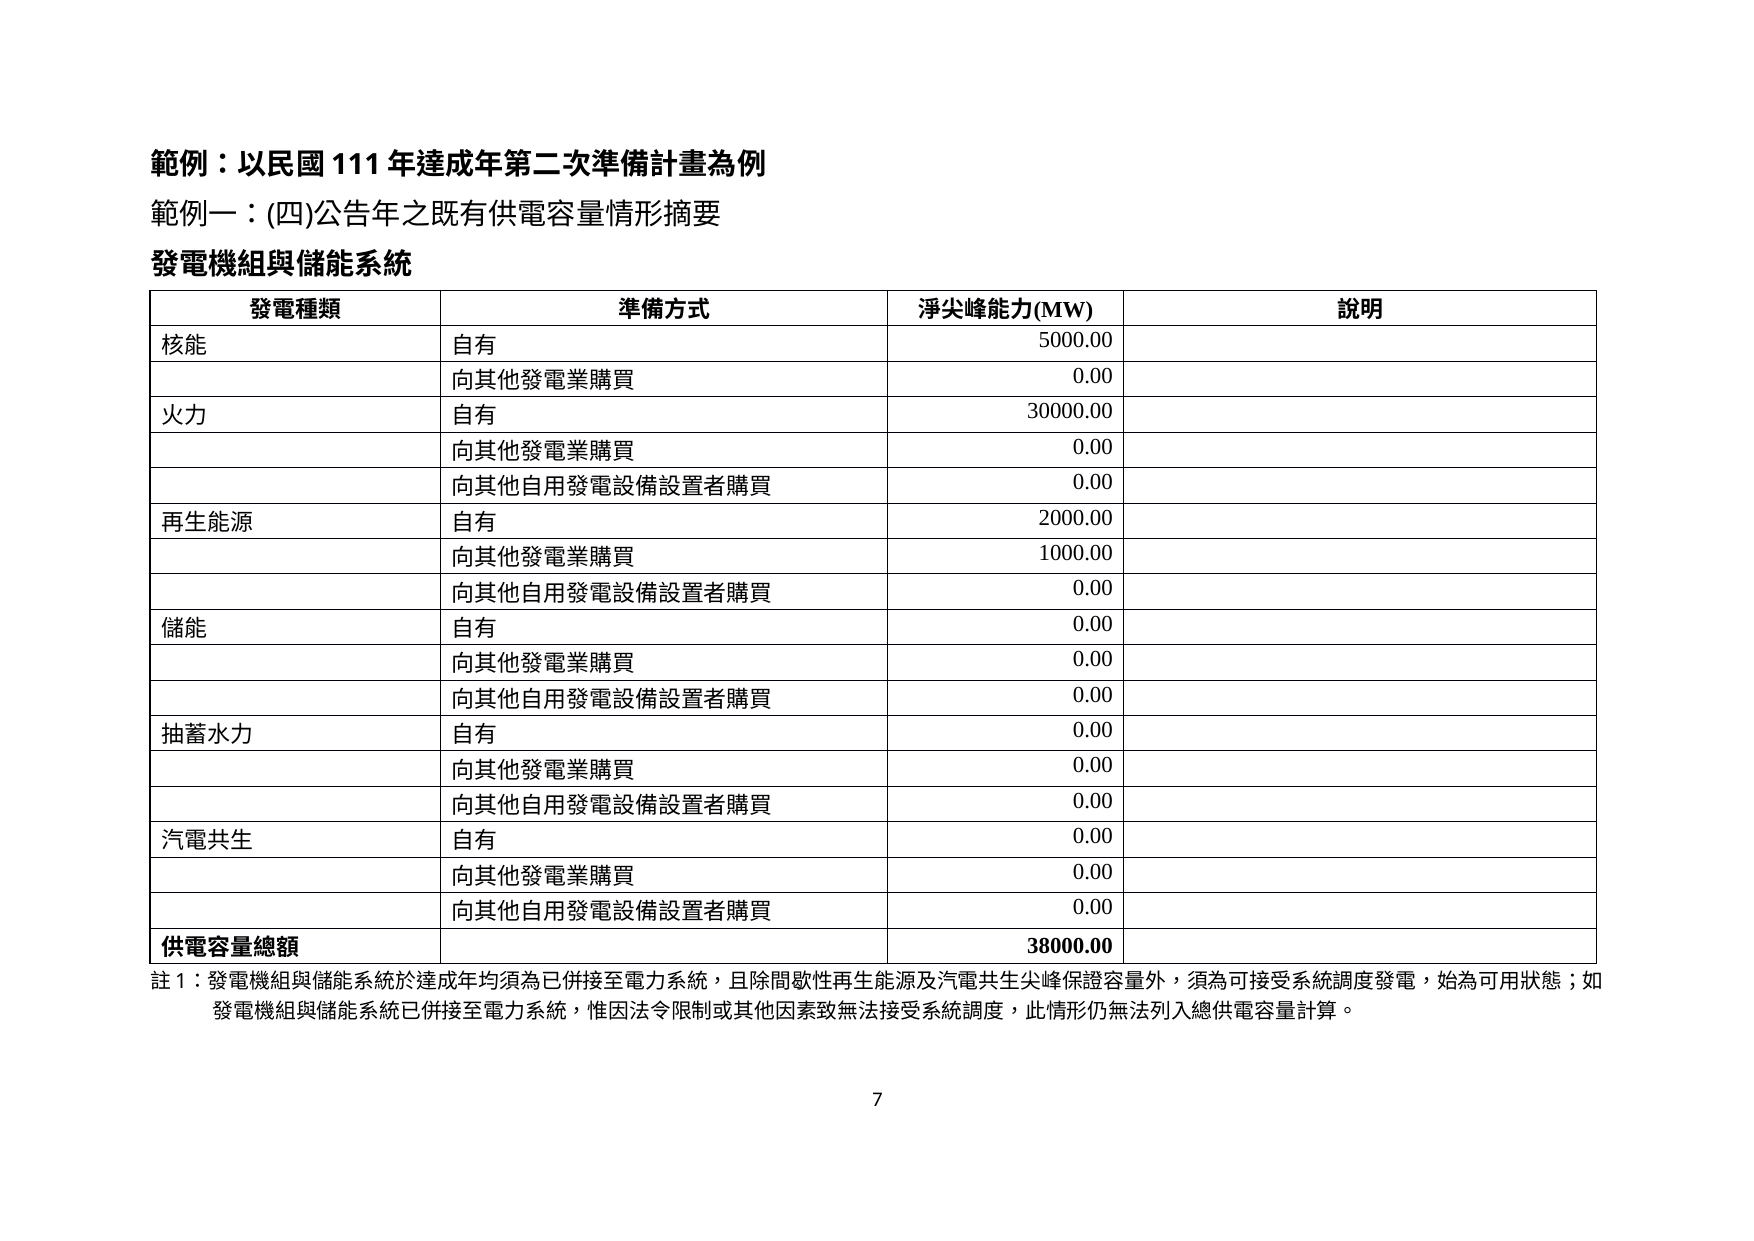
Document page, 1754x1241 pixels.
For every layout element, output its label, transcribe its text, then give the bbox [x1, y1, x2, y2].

text 發電機組與儲能系統 [150, 240, 1604, 282]
table_cell 0.00 [888, 362, 1123, 396]
table_cell 自有 [441, 397, 887, 432]
table_cell [1124, 716, 1596, 750]
table_cell [1124, 681, 1596, 715]
table_cell 0.00 [888, 822, 1123, 857]
table_cell 向其他自用發電設備設置者購買 [441, 574, 887, 609]
table_cell 向其他發電業購買 [441, 539, 887, 573]
table_cell 0.00 [888, 574, 1123, 609]
table_cell [1124, 433, 1596, 467]
table_cell 自有 [441, 504, 887, 538]
table_cell [151, 858, 440, 892]
table_cell 向其他發電業購買 [441, 751, 887, 786]
table_cell 自有 [441, 610, 887, 644]
table_cell [151, 893, 440, 927]
table_cell [151, 787, 440, 821]
table_cell 向其他自用發電設備設置者購買 [441, 681, 887, 715]
table_cell 向其他自用發電設備設置者購買 [441, 787, 887, 821]
table_cell 0.00 [888, 716, 1123, 750]
table_header 準備方式 [441, 291, 887, 325]
table_header 說明 [1124, 291, 1596, 325]
table_cell 0.00 [888, 433, 1123, 467]
table_cell 0.00 [888, 645, 1123, 679]
table_cell 儲能 [151, 610, 440, 644]
table_cell [151, 362, 440, 396]
table_cell 5000.00 [888, 326, 1123, 361]
table_cell [441, 929, 887, 963]
table_cell 30000.00 [888, 397, 1123, 432]
text 範例：以民國111年達成年第二次準備計畫為例 [150, 140, 1604, 183]
table_cell [151, 539, 440, 573]
table_cell [1124, 787, 1596, 821]
table_cell 再生能源 [151, 504, 440, 538]
table_cell 供電容量總額 [151, 929, 440, 963]
table_cell 自有 [441, 716, 887, 750]
table_cell [151, 681, 440, 715]
table_cell 向其他自用發電設備設置者購買 [441, 468, 887, 502]
table_cell 0.00 [888, 468, 1123, 502]
table_cell [1124, 468, 1596, 502]
table_cell 0.00 [888, 893, 1123, 927]
table_cell 38000.00 [888, 929, 1123, 963]
table_cell [1124, 504, 1596, 538]
table_cell [1124, 822, 1596, 857]
table_cell 0.00 [888, 751, 1123, 786]
table_cell 2000.00 [888, 504, 1123, 538]
table_cell [1124, 539, 1596, 573]
table_header 淨尖峰能力(MW) [888, 291, 1123, 325]
table_cell [1124, 326, 1596, 361]
table_cell 1000.00 [888, 539, 1123, 573]
table_cell 向其他發電業購買 [441, 858, 887, 892]
table_cell 向其他發電業購買 [441, 433, 887, 467]
table_cell 0.00 [888, 858, 1123, 892]
table_cell 0.00 [888, 610, 1123, 644]
table_cell [151, 751, 440, 786]
table_cell [1124, 893, 1596, 927]
table_cell 向其他自用發電設備設置者購買 [441, 893, 887, 927]
table_cell [1124, 645, 1596, 679]
table_cell [151, 574, 440, 609]
table_cell 自有 [441, 326, 887, 361]
table_cell 0.00 [888, 681, 1123, 715]
table_cell 核能 [151, 326, 440, 361]
table_cell [1124, 610, 1596, 644]
table_cell 抽蓄水力 [151, 716, 440, 750]
table_cell 向其他發電業購買 [441, 362, 887, 396]
table_cell [151, 645, 440, 679]
table_cell 自有 [441, 822, 887, 857]
table_cell [1124, 397, 1596, 432]
table_cell 0.00 [888, 787, 1123, 821]
table_cell 汽電共生 [151, 822, 440, 857]
text 註1：發電機組與儲能系統於達成年均須為已併接至電力系統，且除間歇性再生能源及汽電共生尖峰保證容量外，須為可接受系統調度發電，始為可用狀態；如發電機組與儲能系統已併接至電力系統，惟因法令限制或其他因素致無法接受系統調度，此情形仍無法列入總供電容量計算。 [150, 964, 1604, 1024]
table_cell [1124, 858, 1596, 892]
table_cell [1124, 751, 1596, 786]
text 範例一：(四)公告年之既有供電容量情形摘要 [150, 190, 1604, 233]
table_cell 火力 [151, 397, 440, 432]
table_cell 向其他發電業購買 [441, 645, 887, 679]
table_cell [1124, 929, 1596, 963]
table_cell [151, 468, 440, 502]
table_cell [1124, 574, 1596, 609]
table_cell [1124, 362, 1596, 396]
table_header 發電種類 [151, 291, 440, 325]
table_cell [151, 433, 440, 467]
